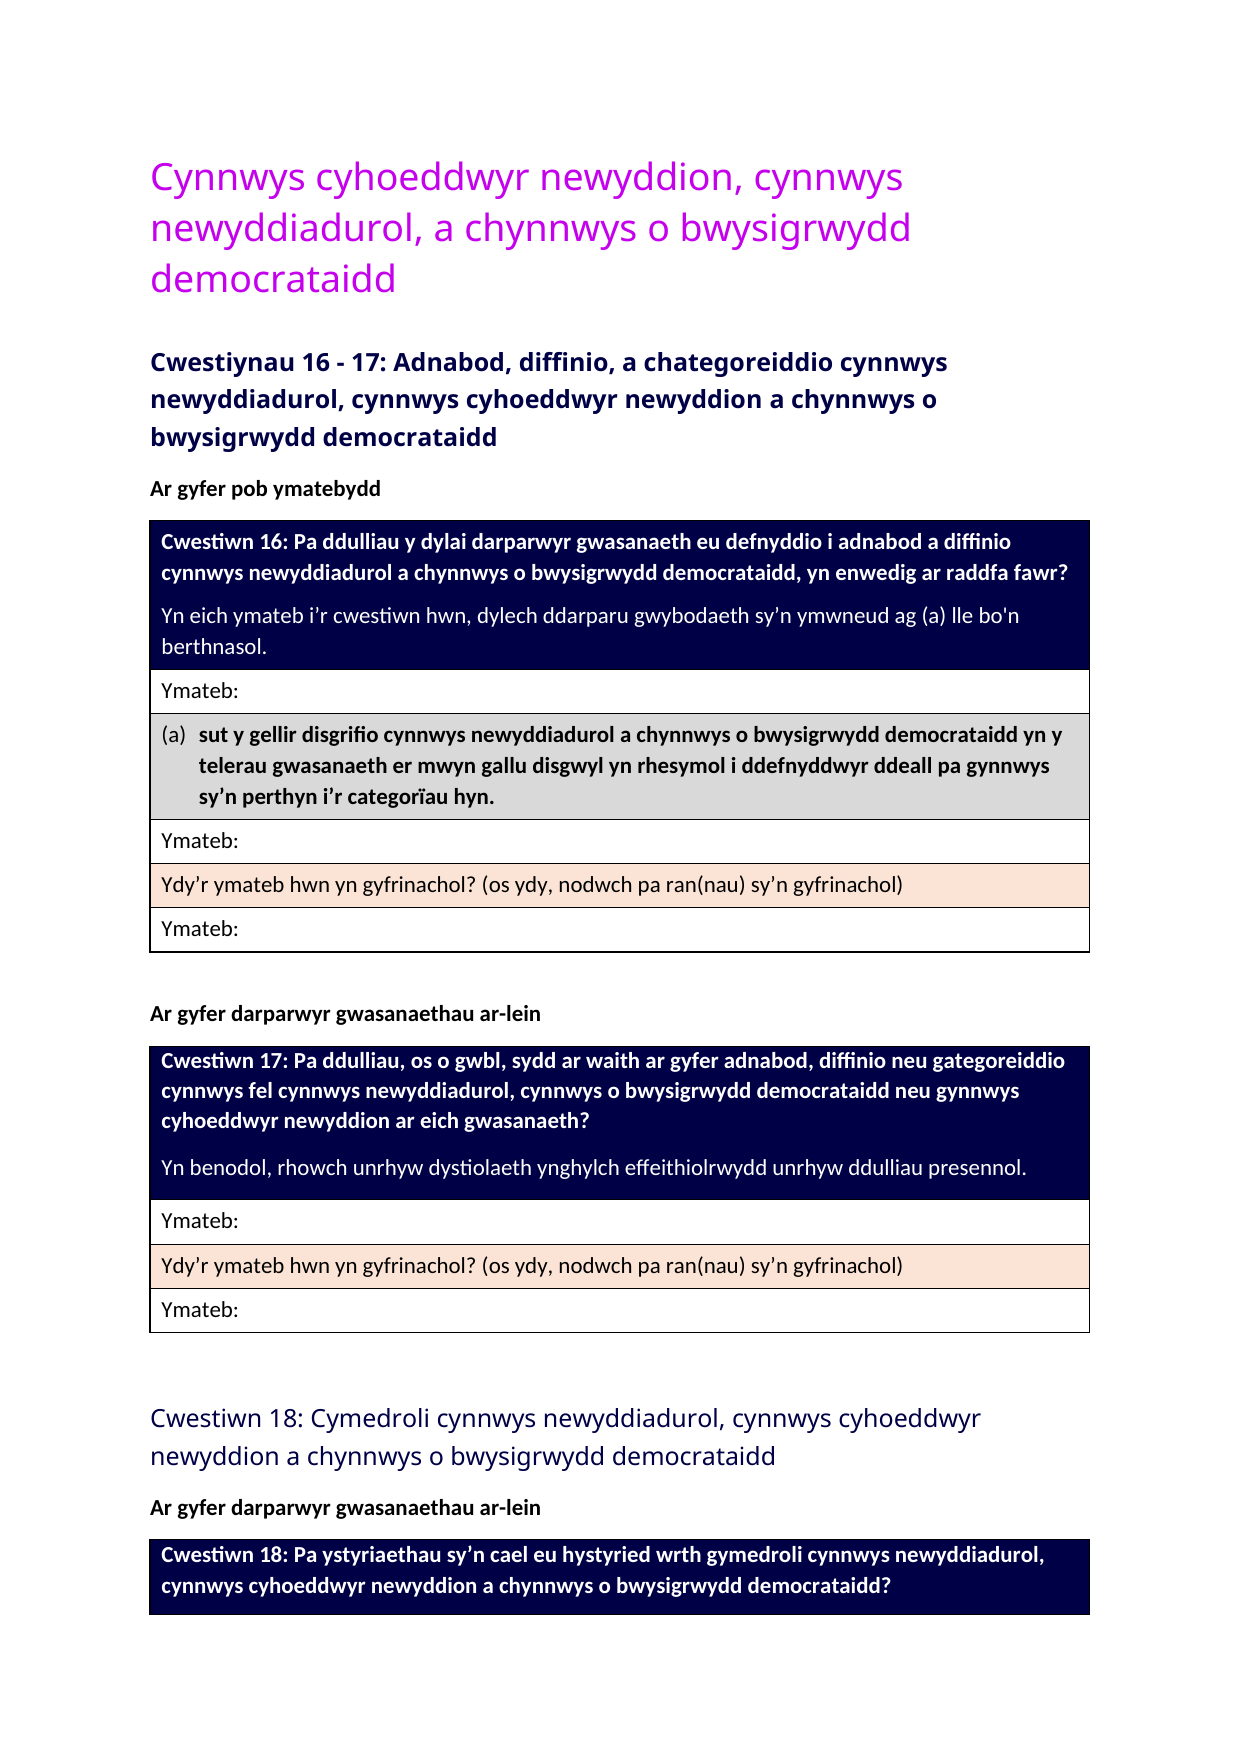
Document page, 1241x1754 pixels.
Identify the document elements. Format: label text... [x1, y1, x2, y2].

text Ar gyfer darparwyr gwasanaethau ar-lein [150, 999, 1090, 1027]
text Ar gyfer pob ymatebydd [150, 474, 1090, 502]
table_header Cwestiwn 18: Pa ystyriaethau sy’n cael eu hystyried wrth gymedroli cynnwys newyddiadurol, cynnwys cyhoeddwyr newyddion a chynnwys o bwysigrwydd democrataidd? [151, 1540, 1089, 1614]
table_cell sut y gellir disgrifio cynnwys newyddiadurol a chynnwys o bwysigrwydd democrataidd yn y telerau gwasanaeth er mwyn gallu disgwyl yn rhesymol i ddefnyddwyr ddeall pa gynnwys sy’n perthyn i’r categorïau hyn. [151, 714, 1089, 819]
subtitle Cwestiwn 18: Cymedroli cynnwys newyddiadurol, cynnwys cyhoeddwyr newyddion a chynnwys o bwysigrwydd democrataidd [150, 1401, 1090, 1473]
table_cell Ymateb: [151, 1289, 1089, 1332]
table_header Cwestiwn 16: Pa ddulliau y dylai darparwyr gwasanaeth eu defnyddio i adnabod a diffinio cynnwys newyddiadurol a chynnwys o bwysigrwydd democrataidd, yn enwedig ar raddfa fawr? Yn eich ymateb i’r cwestiwn hwn, dylech ddarparu gwybodaeth sy’n ymwneud ag (a) lle bo'n berthnasol. [151, 521, 1089, 669]
text Ar gyfer darparwyr gwasanaethau ar-lein [150, 1493, 1090, 1521]
table_cell Ymateb: [151, 1200, 1089, 1243]
subtitle Cwestiynau 16 - 17: Adnabod, diffinio, a chategoreiddio cynnwys newyddiadurol, cynnwys cyhoeddwyr newyddion a chynnwys o bwysigrwydd democrataidd [150, 345, 1090, 454]
table_cell Ymateb: [151, 820, 1089, 863]
table_cell Ydy’r ymateb hwn yn gyfrinachol? (os ydy, nodwch pa ran(nau) sy’n gyfrinachol) [151, 864, 1089, 907]
subtitle Cynnwys cyhoeddwyr newyddion, cynnwys newyddiadurol, a chynnwys o bwysigrwydd democrataidd [150, 150, 1090, 303]
table_cell Ymateb: [151, 908, 1089, 951]
table_cell Ymateb: [151, 670, 1089, 713]
table_header Cwestiwn 17: Pa ddulliau, os o gwbl, sydd ar waith ar gyfer adnabod, diffinio neu gategoreiddio cynnwys fel cynnwys newyddiadurol, cynnwys o bwysigrwydd democrataidd neu gynnwys cyhoeddwyr newyddion ar eich gwasanaeth? Yn benodol, rhowch unrhyw dystiolaeth ynghylch effeithiolrwydd unrhyw ddulliau presennol. [151, 1047, 1089, 1199]
table_cell Ydy’r ymateb hwn yn gyfrinachol? (os ydy, nodwch pa ran(nau) sy’n gyfrinachol) [151, 1245, 1089, 1288]
